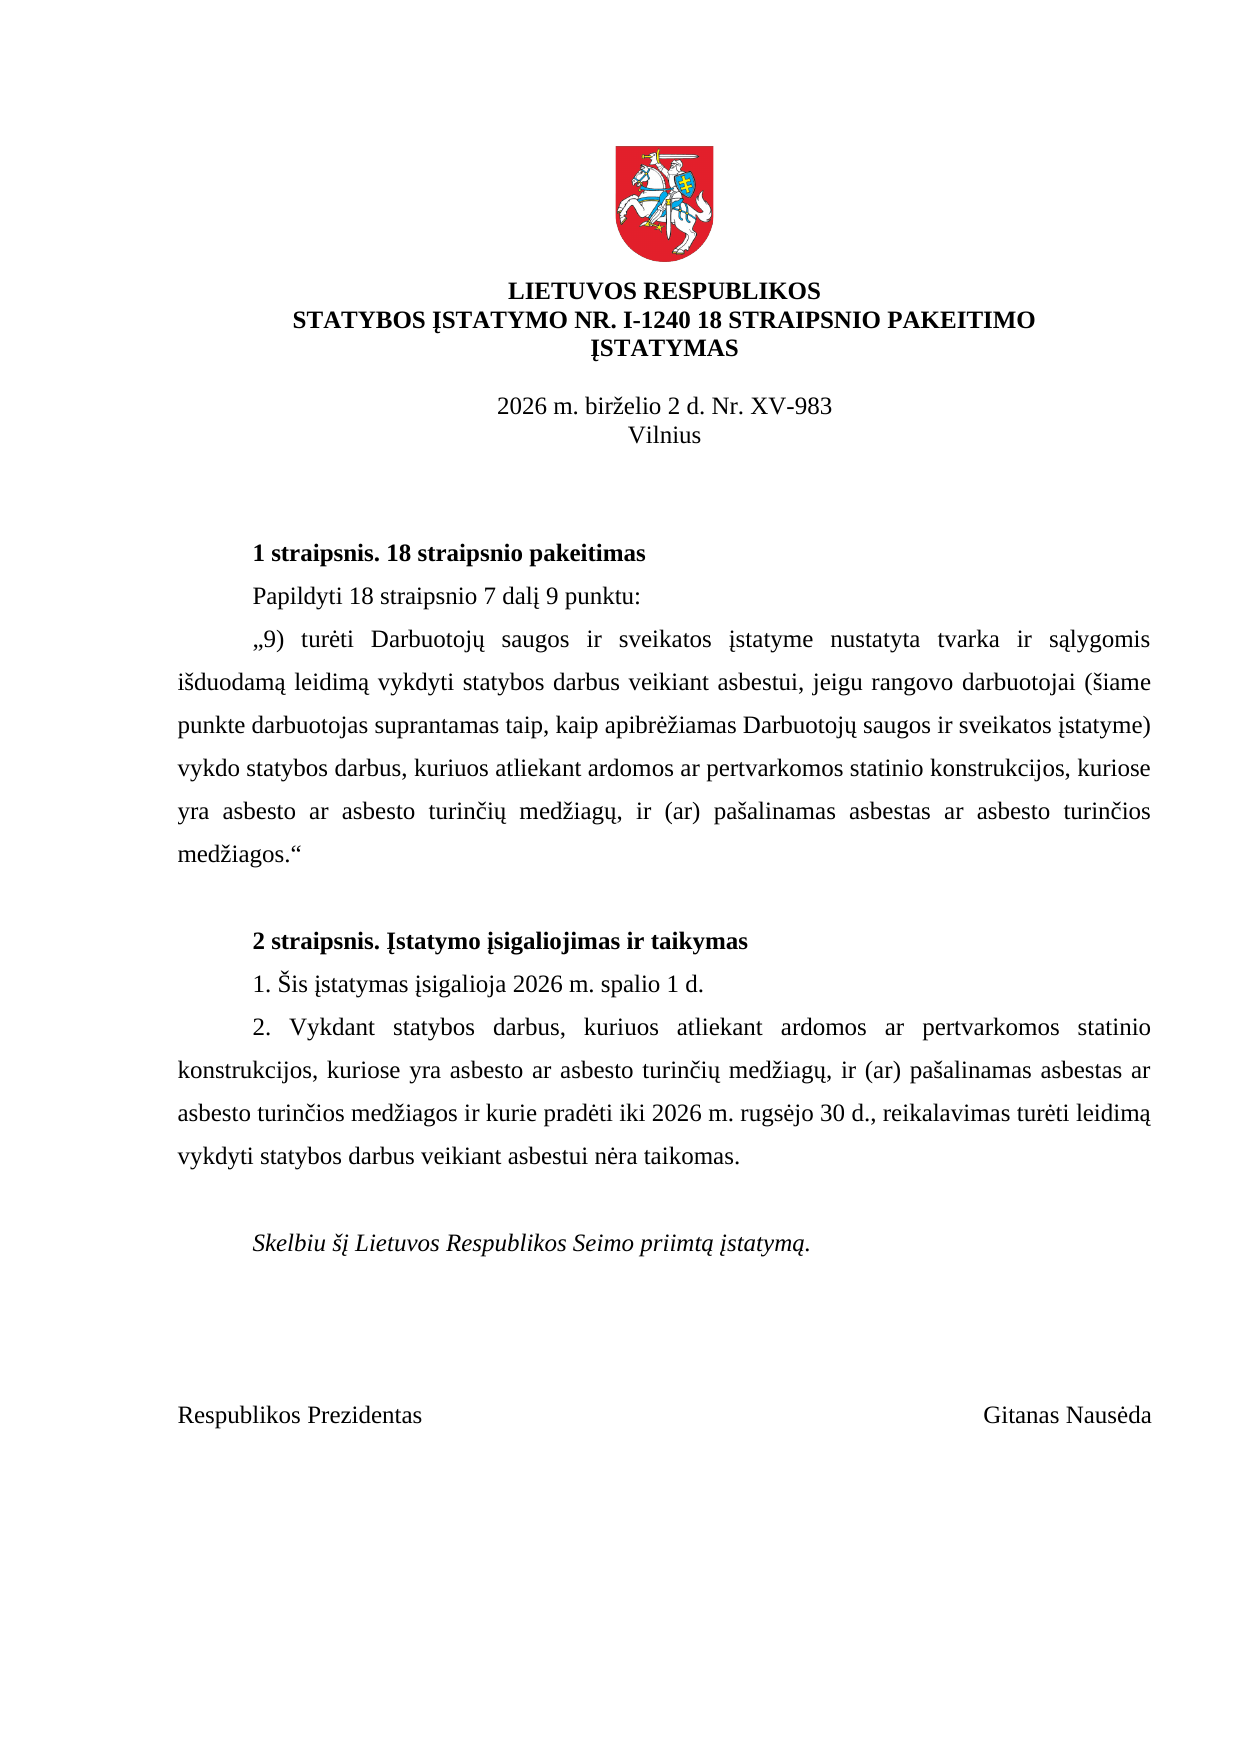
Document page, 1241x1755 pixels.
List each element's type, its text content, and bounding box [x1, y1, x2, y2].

text Skelbiu šį Lietuvos Respublikos Seimo priimtą įstatymą. [177, 1228, 1152, 1256]
text LIETUVOS RESPUBLIKOS [177, 276, 1152, 305]
text ĮSTATYMAS [177, 333, 1152, 362]
text Papildyti 18 straipsnio 7 dalį 9 punktu: [177, 581, 1152, 609]
text „9) turėti Darbuotojų saugos ir sveikatos įstatyme nustatyta tvarka ir sąlygomis išduodamą leidimą vykdyti statybos darbus veikiant asbestui, jeigu rangovo darbuotojai (šiame punkte darbuotojas suprantamas taip, kaip apibrėžiamas Darbuotojų saugos ir sveikatos įstatyme) vykdo statybos darbus, kuriuos atliekant ardomos ar pertvarkomos statinio konstrukcijos, kuriose yra asbesto ar asbesto turinčių medžiagų, ir (ar) pašalinamas asbestas ar asbesto turinčios medžiagos.“ [177, 624, 1152, 868]
text STATYBOS ĮSTATYMO NR. I-1240 18 STRAIPSNIO PAKEITIMO [177, 305, 1152, 333]
text 2 straipsnis. Įstatymo įsigaliojimas ir taikymas [177, 926, 1152, 954]
text 2026 m. birželio 2 d. Nr. XV-983 [177, 391, 1152, 420]
text 1 straipsnis. 18 straipsnio pakeitimas [177, 538, 1152, 566]
text Vilnius [177, 420, 1152, 448]
text 2. Vykdant statybos darbus, kuriuos atliekant ardomos ar pertvarkomos statinio konstrukcijos, kuriose yra asbesto ar asbesto turinčių medžiagų, ir (ar) pašalinamas asbestas ar asbesto turinčios medžiagos ir kurie pradėti iki 2026 m. rugsėjo 30 d., reikalavimas turėti leidimą vykdyti statybos darbus veikiant asbestui nėra taikomas. [177, 1012, 1152, 1170]
text 1. Šis įstatymas įsigalioja 2026 m. spalio 1 d. [177, 969, 1152, 998]
text Respublikos Prezidentas Gitanas Nausėda [177, 1400, 1152, 1429]
